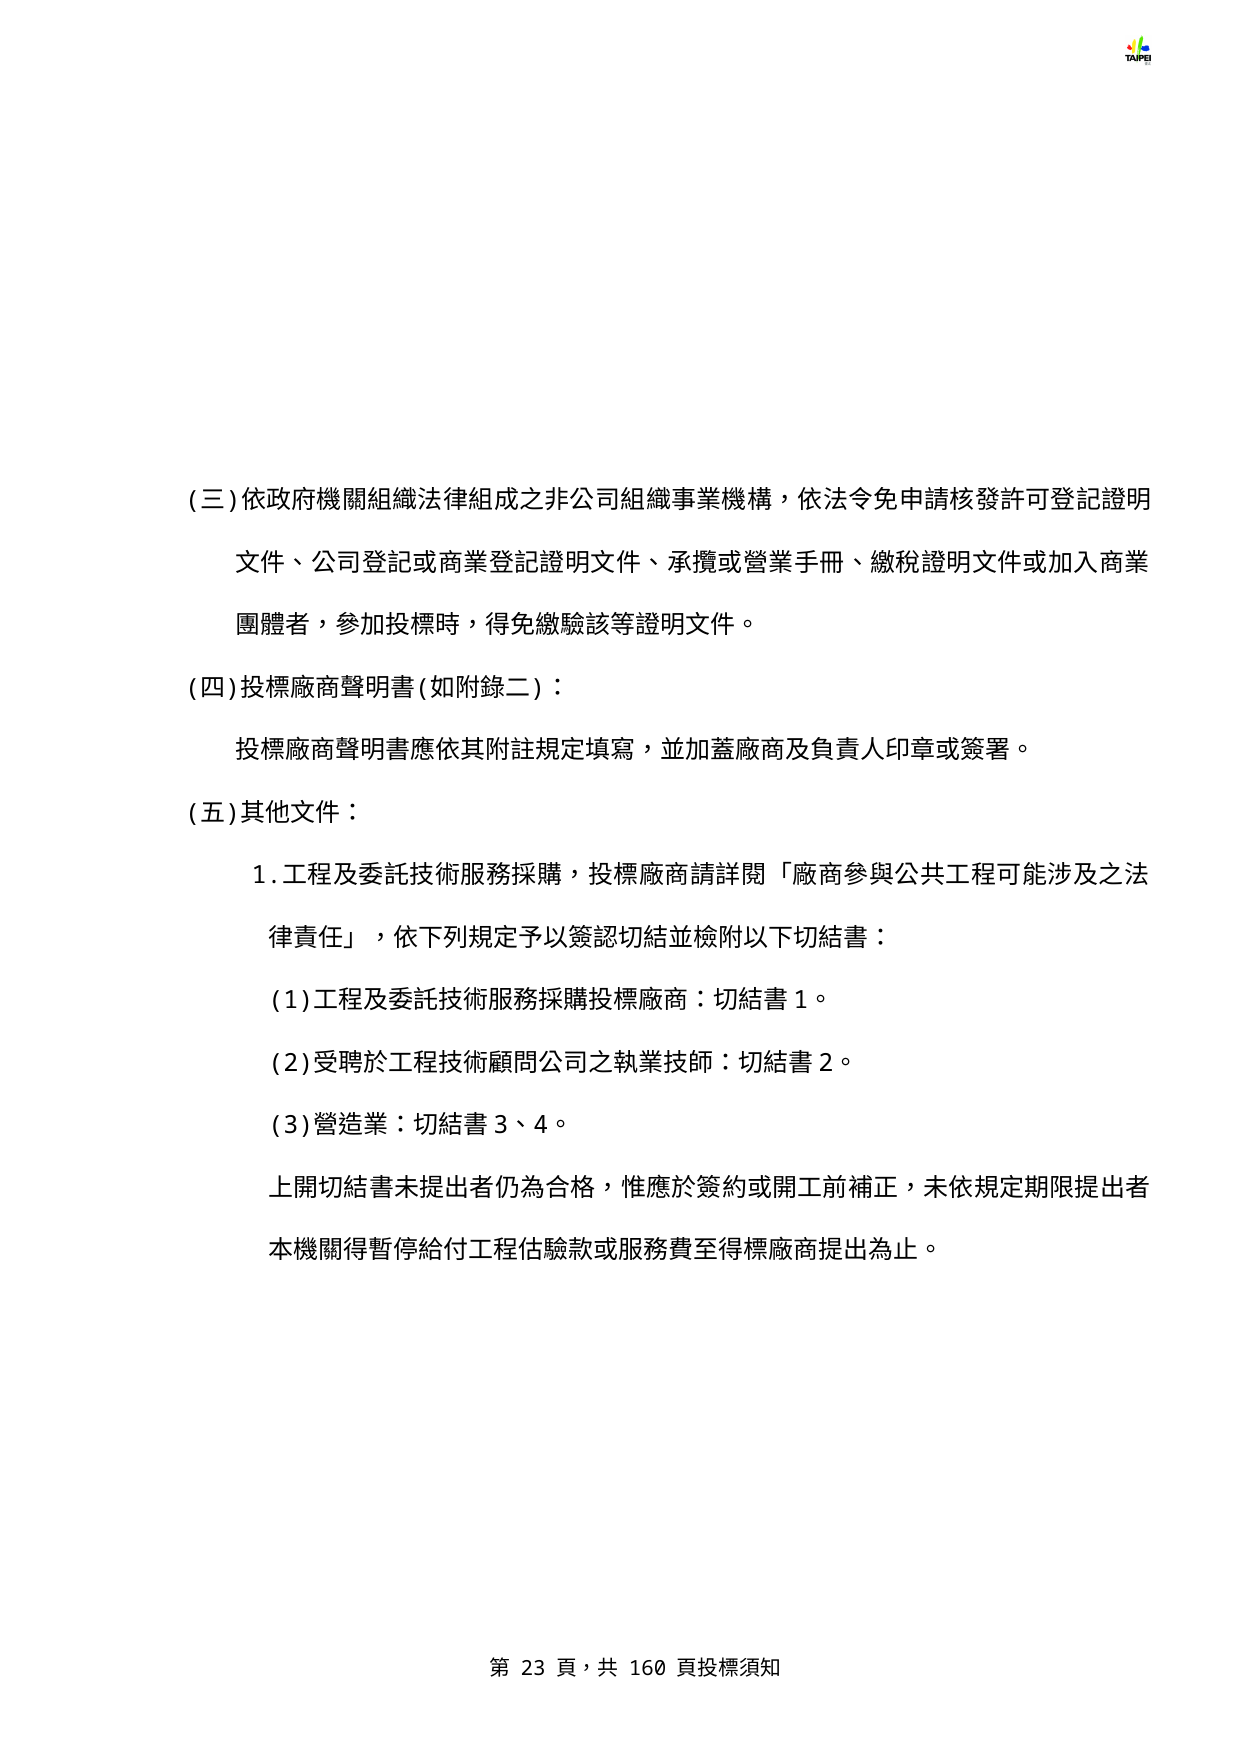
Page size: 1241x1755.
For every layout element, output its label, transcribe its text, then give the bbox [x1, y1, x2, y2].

text 投標廠商聲明書應依其附註規定填寫，並加蓋廠商及負責人印章或簽署。 [235, 706, 1152, 768]
text 上開切結書未提出者仍為合格，惟應於簽約或開工前補正，未依規定期限提出者，本機關得暫停給付工程估驗款或服務費至得標廠商提出為止。 [268, 1143, 1152, 1268]
text (四)投標廠商聲明書(如附錄二)： [185, 643, 1152, 706]
text (五)其他文件： [185, 768, 1152, 831]
text (2)受聘於工程技術顧問公司之執業技師：切結書2。 [268, 1018, 1152, 1081]
text (3)營造業：切結書3、4。 [268, 1081, 1152, 1143]
text (1)工程及委託技術服務採購投標廠商：切結書1。 [268, 956, 1152, 1018]
text (三)依政府機關組織法律組成之非公司組織事業機構，依法令免申請核發許可登記證明文件、公司登記或商業登記證明文件、承攬或營業手冊、繳稅證明文件或加入商業團體者，參加投標時，得免繳驗該等證明文件。 [185, 456, 1152, 643]
text 1.工程及委託技術服務採購，投標廠商請詳閱「廠商參與公共工程可能涉及之法律責任」，依下列規定予以簽認切結並檢附以下切結書： [251, 831, 1152, 956]
